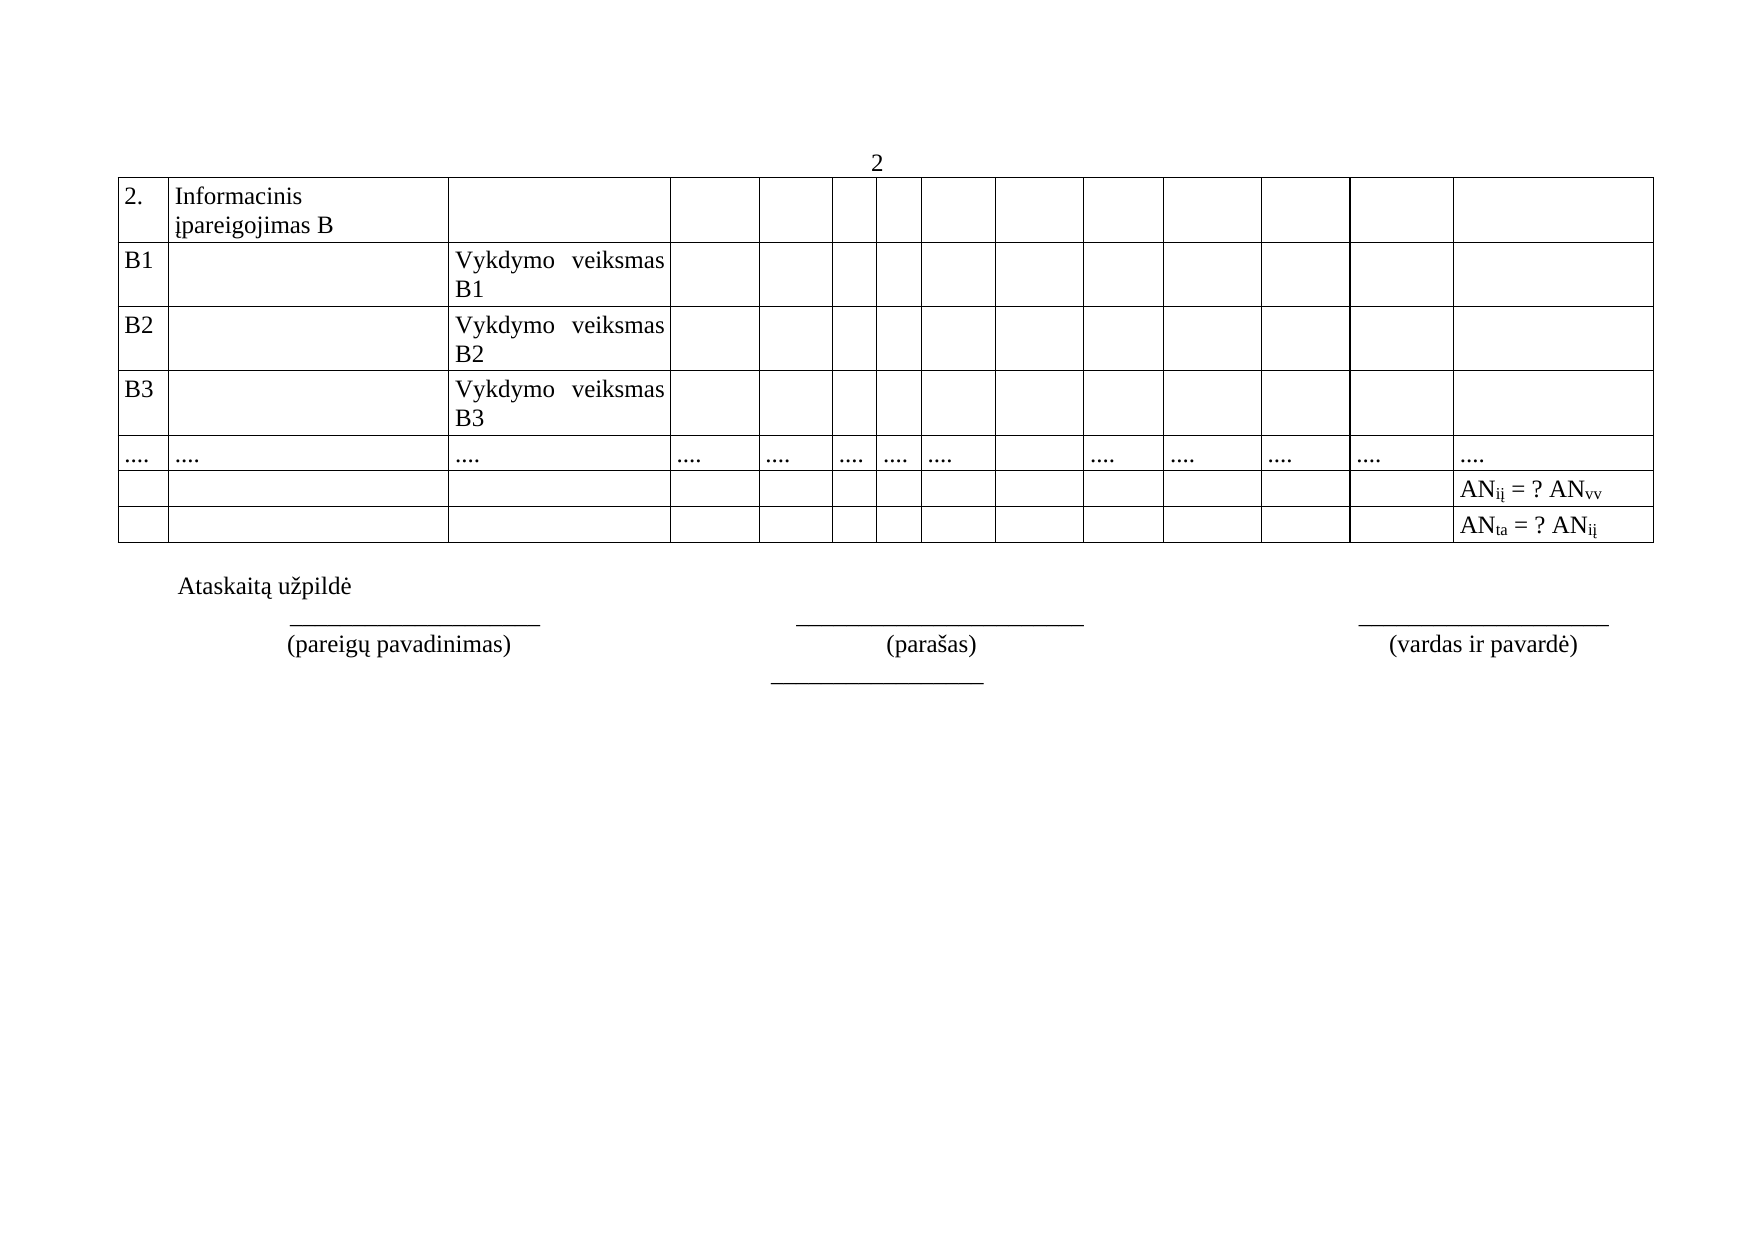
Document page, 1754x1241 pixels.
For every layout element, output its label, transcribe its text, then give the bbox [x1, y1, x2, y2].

table_cell [449, 507, 670, 542]
table_cell [1262, 507, 1349, 542]
table_cell [671, 243, 759, 306]
table_cell [833, 471, 876, 506]
table_cell .... [449, 436, 670, 470]
table_cell [877, 471, 921, 506]
table_cell .... [1351, 436, 1453, 470]
table_cell [833, 371, 876, 435]
table_cell [1262, 243, 1349, 306]
table_cell [1164, 471, 1261, 506]
table_cell [119, 507, 168, 542]
table_cell [119, 471, 168, 506]
table_cell [1454, 371, 1653, 435]
table_cell [1262, 307, 1349, 370]
table_cell [922, 178, 995, 242]
table_cell [922, 371, 995, 435]
table_cell .... [671, 436, 759, 470]
table_cell [922, 307, 995, 370]
table_cell [1084, 243, 1163, 306]
table_cell [1164, 307, 1261, 370]
table_cell .... [1262, 436, 1349, 470]
table_cell [877, 371, 921, 435]
table_cell [449, 178, 670, 242]
table_cell 2. [119, 178, 168, 242]
table_cell .... [877, 436, 921, 470]
text ____________________ _______________________ ____________________ [118, 600, 1636, 629]
table_cell [1262, 371, 1349, 435]
table_cell [760, 471, 832, 506]
table_cell [833, 178, 876, 242]
text _________________ [118, 658, 1636, 686]
table_cell [1164, 178, 1261, 242]
table_cell [1454, 243, 1653, 306]
table_cell [1351, 371, 1453, 435]
table_cell [760, 507, 832, 542]
table_cell .... [1454, 436, 1653, 470]
table_cell [169, 507, 448, 542]
table_cell [1454, 307, 1653, 370]
table_cell [760, 371, 832, 435]
table_cell [877, 507, 921, 542]
table_cell [1351, 307, 1453, 370]
text Ataskaitą užpildė [118, 571, 1636, 600]
table_cell [996, 371, 1083, 435]
table_cell [877, 307, 921, 370]
table_cell [833, 307, 876, 370]
table_cell B1 [119, 243, 168, 306]
table_cell [996, 507, 1083, 542]
table_cell [922, 243, 995, 306]
table_cell [671, 471, 759, 506]
table_cell [760, 243, 832, 306]
table_cell [877, 178, 921, 242]
table_cell [1164, 371, 1261, 435]
table_cell [449, 471, 670, 506]
table_cell [922, 471, 995, 506]
table_cell [1351, 178, 1453, 242]
table_cell [1084, 307, 1163, 370]
table_cell .... [922, 436, 995, 470]
table_cell [1164, 507, 1261, 542]
table_cell Vykdymo veiksmas B2 [449, 307, 670, 370]
table_cell [833, 507, 876, 542]
table_cell .... [760, 436, 832, 470]
table_cell [169, 371, 448, 435]
table_cell [996, 436, 1083, 470]
table_cell [1262, 178, 1349, 242]
table_cell ANta = ? ANiį [1454, 507, 1653, 542]
table_cell [996, 243, 1083, 306]
table_cell [1084, 178, 1163, 242]
table_cell [996, 307, 1083, 370]
table_cell [1084, 371, 1163, 435]
table_cell [1084, 471, 1163, 506]
table_cell [996, 178, 1083, 242]
table_cell [671, 507, 759, 542]
table_cell [1164, 243, 1261, 306]
table_cell B2 [119, 307, 168, 370]
table_cell [169, 471, 448, 506]
table_cell [1351, 471, 1453, 506]
table_cell [671, 178, 759, 242]
table_cell [996, 471, 1083, 506]
table_cell [1084, 507, 1163, 542]
table_cell [1351, 243, 1453, 306]
table_cell [877, 243, 921, 306]
table_cell [1351, 507, 1453, 542]
table_cell [760, 178, 832, 242]
table_cell .... [833, 436, 876, 470]
table_cell [169, 307, 448, 370]
table_cell [671, 371, 759, 435]
table_cell .... [1084, 436, 1163, 470]
table_cell [833, 243, 876, 306]
table_cell [760, 307, 832, 370]
table_cell [671, 307, 759, 370]
table_cell [169, 243, 448, 306]
table_cell .... [1164, 436, 1261, 470]
table_cell Vykdymo veiksmas B1 [449, 243, 670, 306]
table_cell B3 [119, 371, 168, 435]
table_cell [922, 507, 995, 542]
table_cell ANiį = ? ANvv [1454, 471, 1653, 506]
table_cell Vykdymo veiksmas B3 [449, 371, 670, 435]
table_cell Informacinis įpareigojimas B [169, 178, 448, 242]
table_cell [1454, 178, 1653, 242]
text (pareigų pavadinimas) (parašas) (vardas ir pavardė) [118, 629, 1636, 658]
table_cell .... [119, 436, 168, 470]
table_cell .... [169, 436, 448, 470]
table_cell [1262, 471, 1349, 506]
